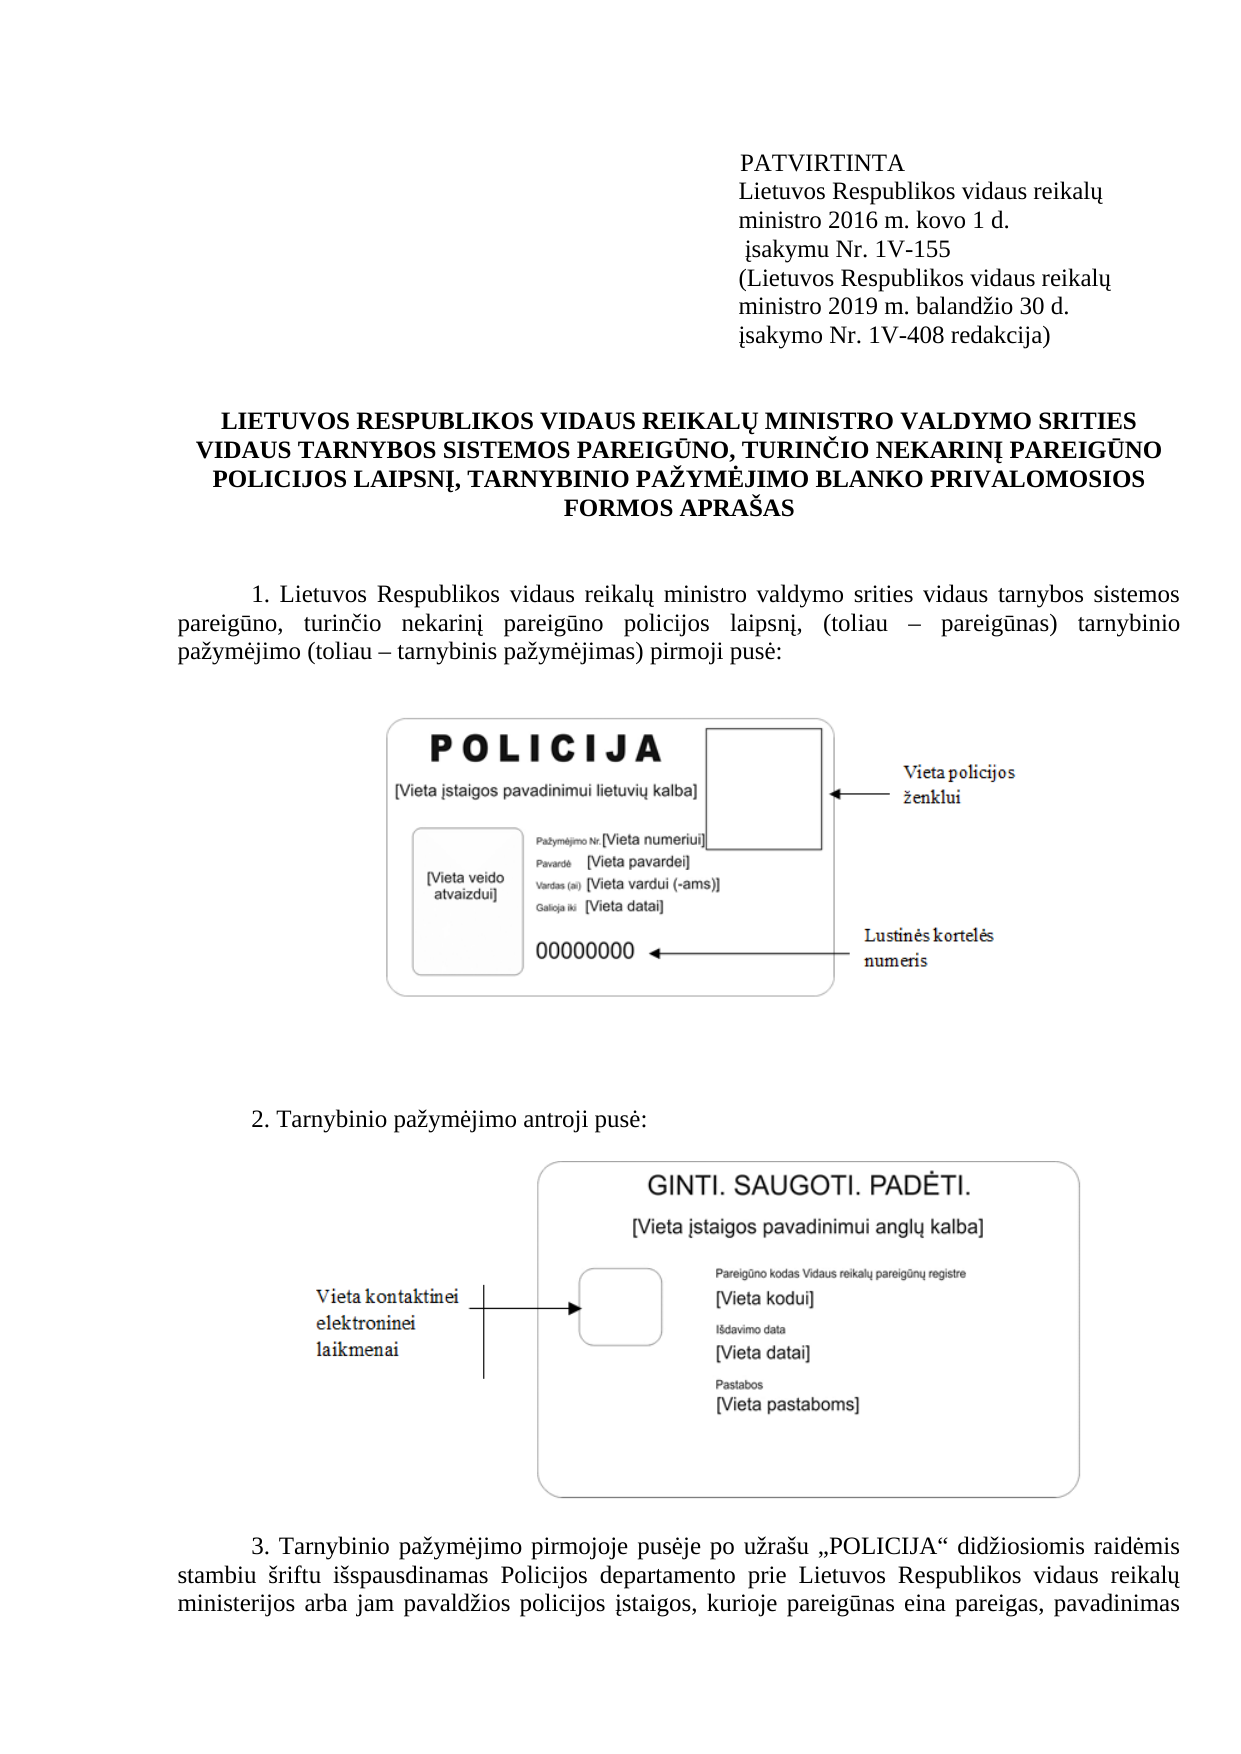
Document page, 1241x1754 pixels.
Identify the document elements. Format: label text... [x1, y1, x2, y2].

text įsakymu Nr. 1V-155 [738, 234, 1181, 263]
text (Lietuvos Respublikos vidaus reikalų ministro 2019 m. balandžio 30 d. [738, 263, 1181, 320]
text 2. Tarnybinio pažymėjimo antroji pusė: [177, 1104, 1181, 1133]
text įsakymo Nr. 1V-408 redakcija) [738, 320, 1181, 349]
text 1. Lietuvos Respublikos vidaus reikalų ministro valdymo srities vidaus tarnybos sistemos pareigūno, turinčio nekarinį pareigūno policijos laipsnį, (toliau – pareigūnas) tarnybinio pažymėjimo (toliau – tarnybinis pažymėjimas) pirmoji pusė: [177, 579, 1181, 665]
text PATVIRTINTA [177, 148, 1181, 176]
text 3. Tarnybinio pažymėjimo pirmojoje pusėje po užrašu „POLICIJA“ didžiosiomis raidėmis stambiu šriftu išspausdinamas Policijos departamento prie Lietuvos Respublikos vidaus reikalų ministerijos arba jam pavaldžios policijos įstaigos, kurioje pareigūnas eina pareigas, pavadinimas [177, 1531, 1181, 1617]
text LIETUVOS RESPUBLIKOS VIDAUS REIKALŲ MINISTRO VALDYMO SRITIES VIDAUS TARNYBOS SISTEMOS PAREIGŪNO, TURINČIO NEKARINĮ PAREIGŪNO POLICIJOS LAIpsNĮ, TARNYBINIO PAŽYMĖJIMO BLANKO PRIVALOMOSIOS FORMOS APRAŠAS [177, 406, 1181, 521]
text Lietuvos Respublikos vidaus reikalų ministro 2016 m. kovo 1 d. [738, 176, 1181, 234]
